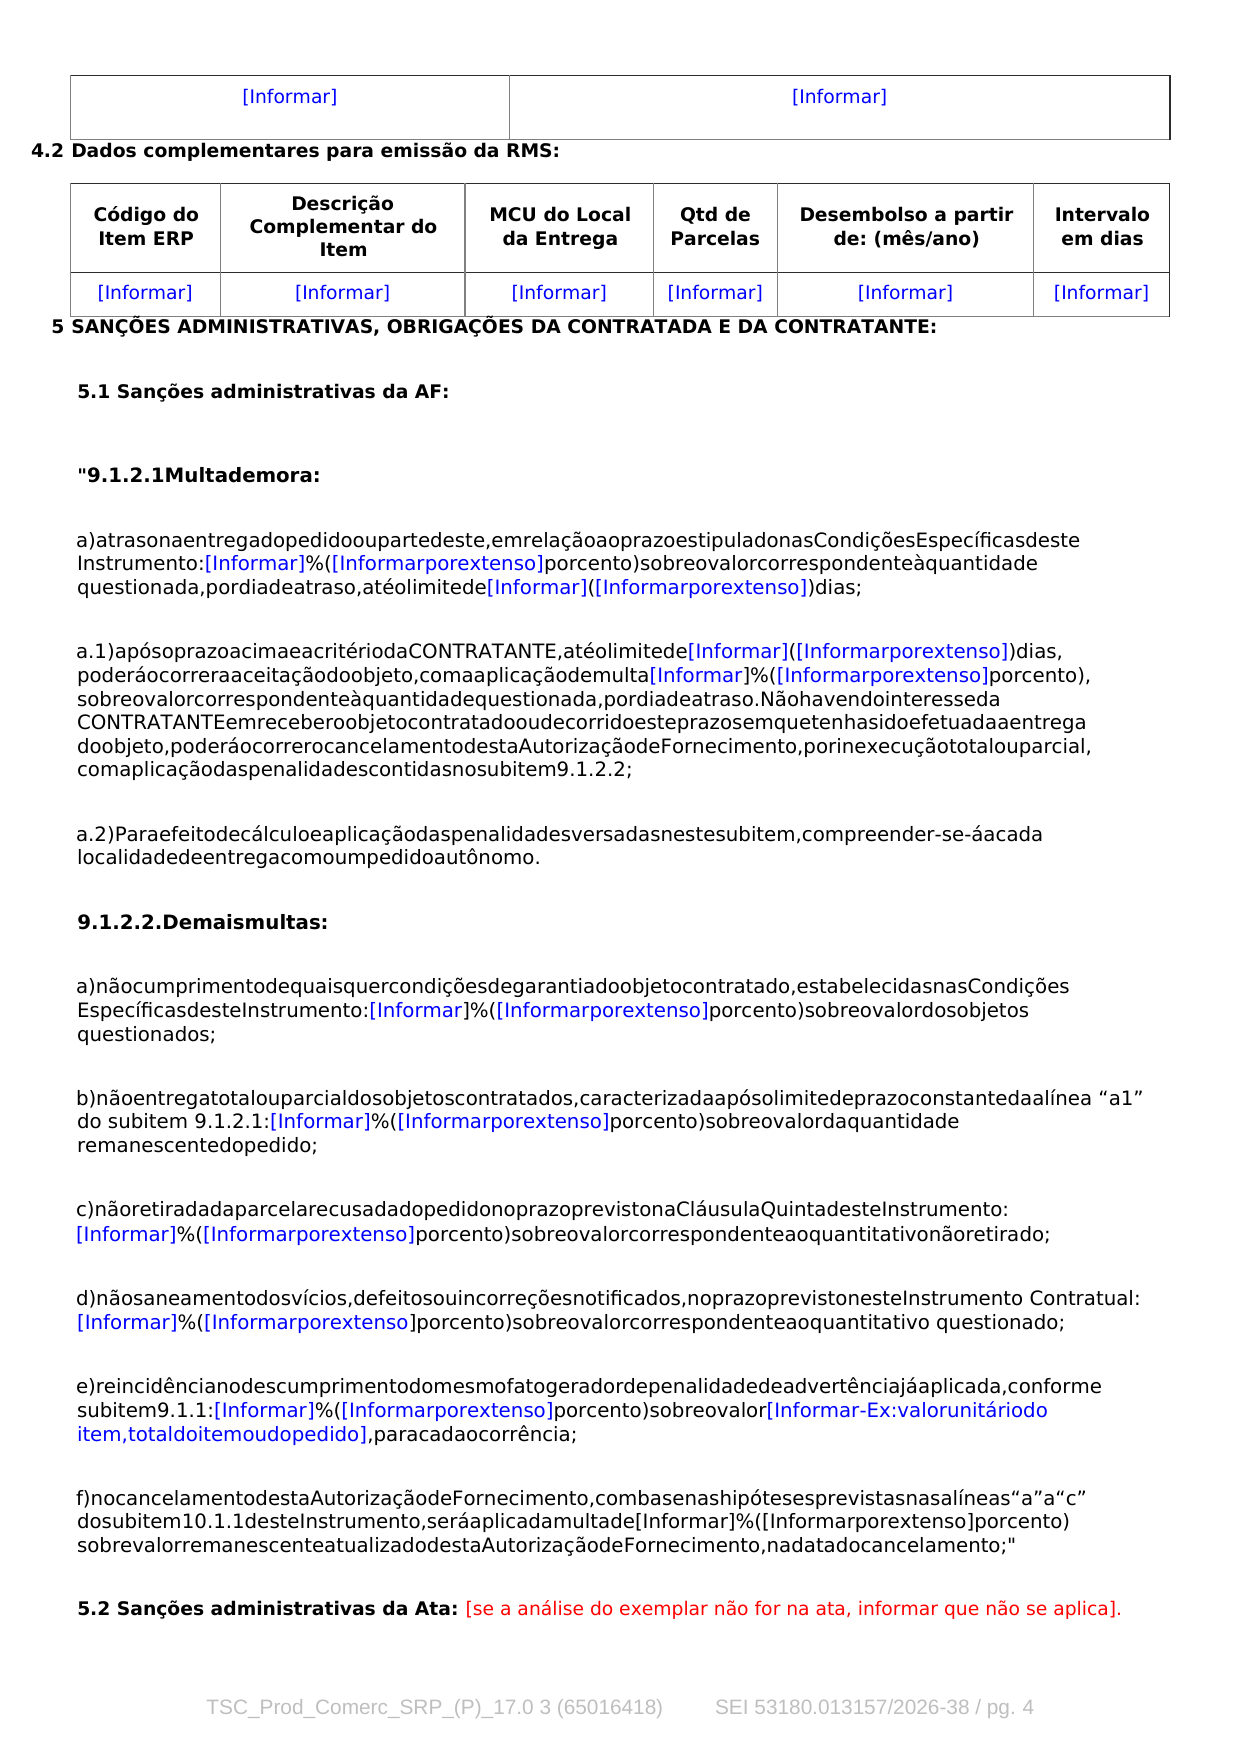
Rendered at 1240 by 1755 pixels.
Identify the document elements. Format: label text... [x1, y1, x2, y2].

table_header Descrição Complementar do Item [221, 184, 464, 272]
table_cell [Informar] [71, 273, 220, 316]
text 5.2 Sanções administrativas da Ata: [se a análise do exemplar não for na ata, informar que não se aplica]. [77, 1598, 1168, 1620]
table_header Qtd de Parcelas [654, 184, 777, 272]
text f)nocancelamentodestaAutorizaçãodeFornecimento,combasenashipótesesprevistasnasalíneas“a”a“c” dosubitem10.1.1desteInstrumento,seráaplicadamultade[Informar]%([Informarporextenso]porcento) sobrevalorremanescenteatualizadodestaAutorizaçãodeFornecimento,nadatadocancelamento;" [76, 1487, 1168, 1557]
text 9.1.2.2.Demaismultas: [77, 911, 1168, 934]
text 5.1 Sanções administrativas da AF: [77, 381, 1168, 403]
table_header MCU do Local da Entrega [466, 184, 653, 272]
table_cell [Informar] [510, 76, 1169, 139]
table_cell [Informar] [71, 76, 509, 139]
table_cell [Informar] [654, 273, 777, 316]
text [Informar]%([Informarporextenso]porcento)sobreovalorcorrespondenteaoquantitativonãoretirado; [76, 1223, 1168, 1246]
text a.2)Paraefeitodecálculoeaplicaçãodaspenalidadesversadasnestesubitem,compreender-se-áacada localidadedeentregacomoumpedidoautônomo. [76, 823, 1168, 869]
text "9.1.2.1Multademora: [77, 464, 1168, 487]
table_header Intervalo em dias [1034, 184, 1169, 272]
text d)nãosaneamentodosvícios,defeitosouincorreçõesnotificados,noprazoprevistonesteInstrumento Contratual:[Informar]%([Informarporextenso]porcento)sobreovalorcorrespondenteaoquantitativo questionado; [76, 1287, 1168, 1334]
text a.1)apósoprazoacimaeacritériodaCONTRATANTE,atéolimitede[Informar]([Informarporextenso])dias, poderáocorreraaceitaçãodoobjeto,comaaplicaçãodemulta[Informar]%([Informarporextenso]porcento), sobreovalorcorrespondenteàquantidadequestionada,pordiadeatraso.Nãohavendointeresseda CONTRATANTEemreceberoobjetocontratadooudecorridoesteprazosemquetenhasidoefetuadaaentrega doobjeto,poderáocorrerocancelamentodestaAutorizaçãodeFornecimento,porinexecuçãototalouparcial, comaplicaçãodaspenalidadescontidasnosubitem9.1.2.2; [76, 640, 1168, 782]
text a)nãocumprimentodequaisquercondiçõesdegarantiadoobjetocontratado,estabelecidasnasCondições EspecíficasdesteInstrumento:[Informar]%([Informarporextenso]porcento)sobreovalordosobjetos questionados; [76, 975, 1168, 1046]
table_cell [Informar] [1034, 273, 1169, 316]
table_cell [Informar] [221, 273, 464, 316]
table_cell [Informar] [778, 273, 1033, 316]
list SANÇÕES ADMINISTRATIVAS, OBRIGAÇÕES DA CONTRATADA E DA CONTRATANTE: [51, 317, 1168, 338]
table_header Desembolso a partir de: (mês/ano) [778, 184, 1033, 272]
text e)reincidêncianodescumprimentodomesmofatogeradordepenalidadedeadvertênciajáaplicada,conforme subitem9.1.1:[Informar]%([Informarporextenso]porcento)sobreovalor[Informar-Ex:valorunitáriodo item,totaldoitemoudopedido],paracadaocorrência; [76, 1375, 1168, 1446]
table_cell [Informar] [466, 273, 653, 316]
list Dados complementares para emissão da RMS: [31, 140, 1168, 162]
text b)nãoentregatotalouparcialdosobjetoscontratados,caracterizadaapósolimitedeprazoconstantedaalínea “a1” do subitem 9.1.2.1:[Informar]%([Informarporextenso]porcento)sobreovalordaquantidade remanescentedopedido; [76, 1087, 1168, 1157]
text a)atrasonaentregadopedidooupartedeste,emrelaçãoaoprazoestipuladonasCondiçõesEspecíficasdeste Instrumento:[Informar]%([Informarporextenso]porcento)sobreovalorcorrespondenteàquantidade questionada,pordiadeatraso,atéolimitede[Informar]([Informarporextenso])dias; [76, 529, 1168, 599]
text c)nãoretiradadaparcelarecusadadopedidonoprazoprevistonaCláusulaQuintadesteInstrumento: [76, 1198, 1168, 1222]
table_header Código do Item ERP [71, 184, 220, 272]
